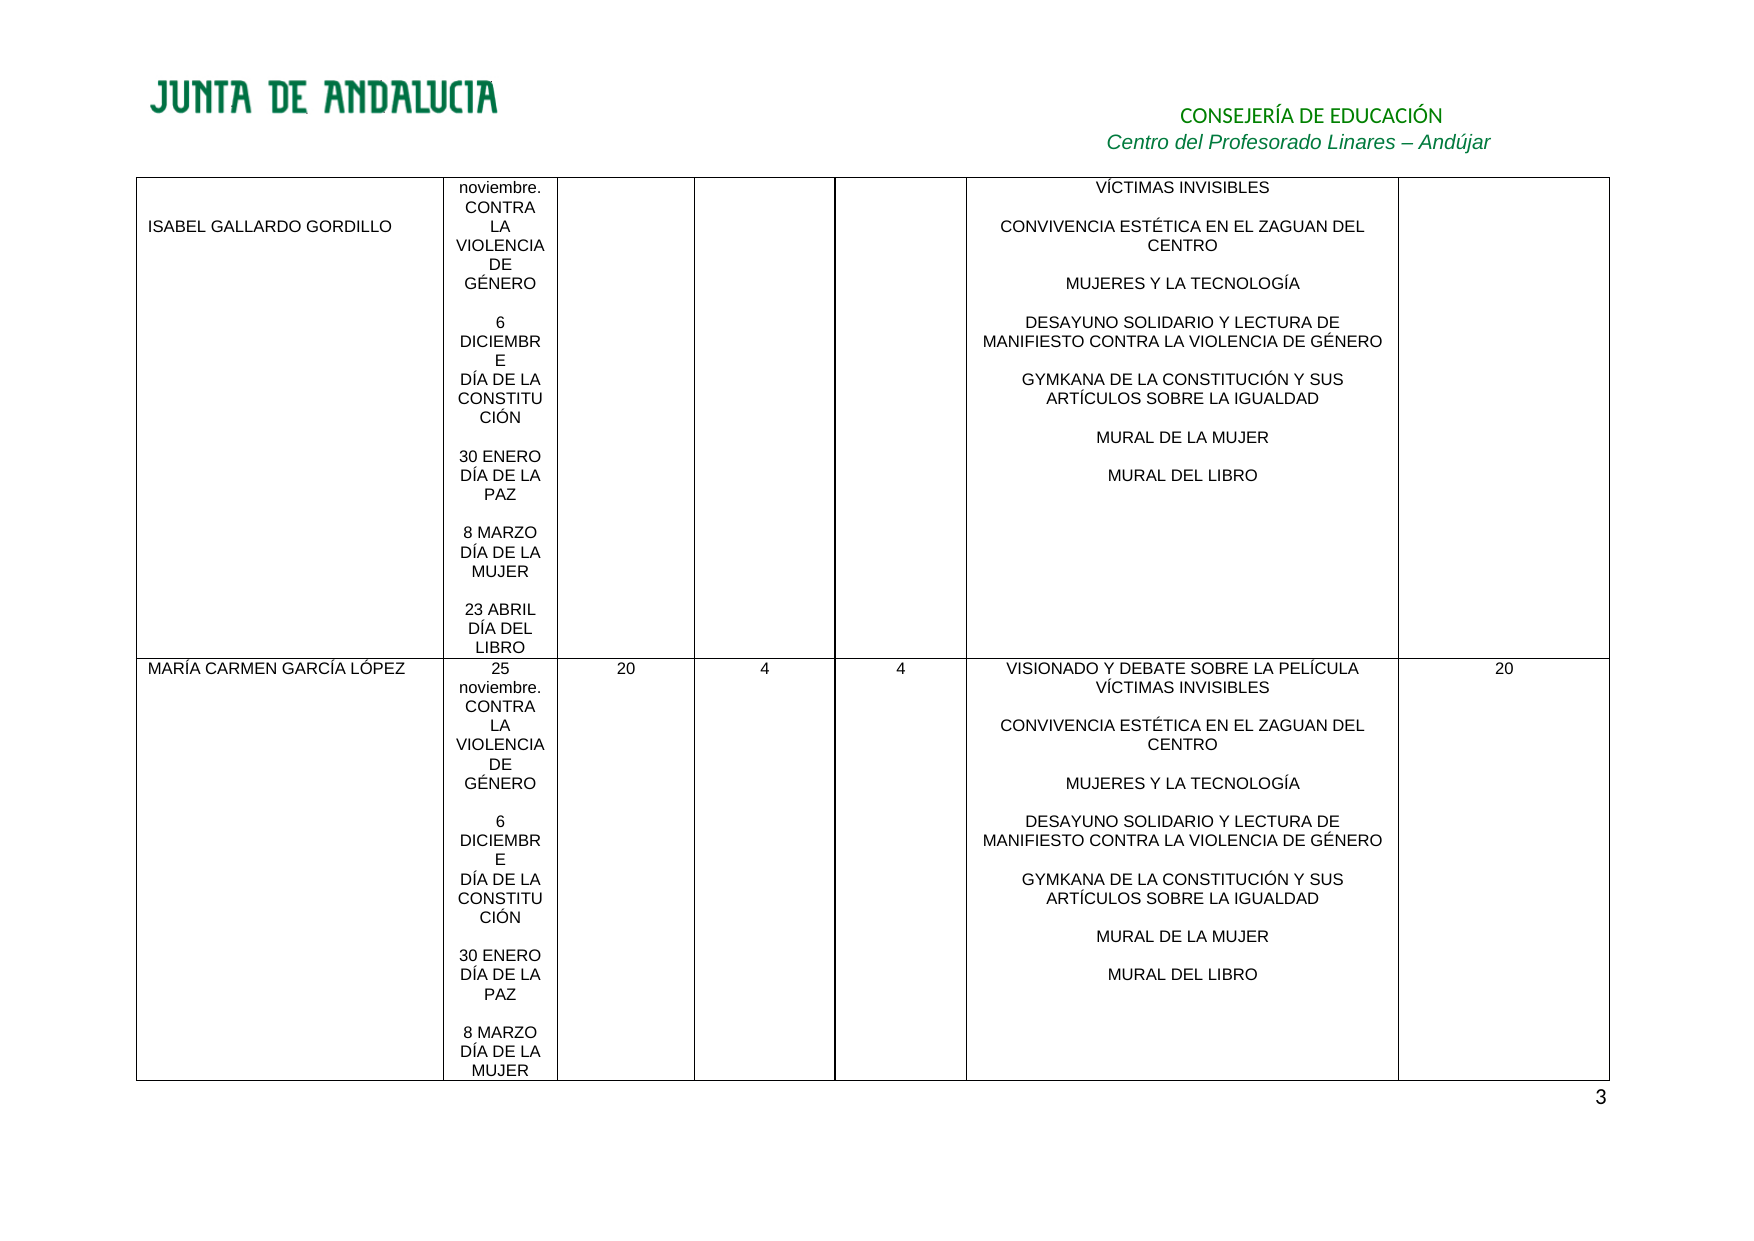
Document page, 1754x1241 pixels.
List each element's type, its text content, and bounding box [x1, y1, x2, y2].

table_cell 25 noviembre. CONTRA LA VIOLENCIA DE GÉNERO 6 DICIEMBRE DÍA DE LA CONSTITUCIÓN 30 ENERO DÍA DE LA PAZ 8 MARZO DÍA DE LA MUJER 23 ABRIL DÍA DEL LIBRO [444, 178, 454, 657]
table_cell 4 [695, 178, 834, 657]
table_cell 20 [558, 659, 694, 1080]
table_cell 20 [558, 178, 694, 657]
table_cell 25 noviembre. CONTRA LA VIOLENCIA DE GÉNERO 6 DICIEMBRE DÍA DE LA CONSTITUCIÓN 30 ENERO DÍA DE LA PAZ 8 MARZO DÍA DE LA MUJER 23 ABRIL DÍA DEL LIBRO [546, 659, 557, 1080]
table_cell 4 [836, 178, 966, 657]
table_cell VISIONADO Y DEBATE SOBRE LA PELÍCULA VÍCTIMAS INVISIBLES CONVIVENCIA ESTÉTICA EN EL ZAGUAN DEL CENTRO MUJERES Y LA TECNOLOGÍA DESAYUNO SOLIDARIO Y LECTURA DE MANIFIESTO CONTRA LA VIOLENCIA DE GÉNERO GYMKANA DE LA CONSTITUCIÓN Y SUS ARTÍCULOS SOBRE LA IGUALDAD MURAL DE LA MUJER MURAL DEL LIBRO [967, 659, 1398, 1080]
table_cell 25 noviembre. CONTRA LA VIOLENCIA DE GÉNERO 6 DICIEMBRE DÍA DE LA CONSTITUCIÓN 30 ENERO DÍA DE LA PAZ 8 MARZO DÍA DE LA MUJER 23 ABRIL DÍA DEL LIBRO [444, 659, 454, 1080]
table_cell ISABEL GALLARDO GORDILLO [137, 178, 443, 657]
table_cell 4 [695, 659, 834, 1080]
table_cell 20 [1399, 178, 1609, 657]
table_cell 25 noviembre. CONTRA LA VIOLENCIA DE GÉNERO 6 DICIEMBRE DÍA DE LA CONSTITUCIÓN 30 ENERO DÍA DE LA PAZ 8 MARZO DÍA DE LA MUJER 23 ABRIL DÍA DEL LIBRO [546, 178, 557, 657]
picture [147, 73, 506, 124]
table_cell MARÍA CARMEN GARCÍA LÓPEZ [137, 659, 443, 1080]
table_cell 20 [1399, 659, 1609, 1080]
table_cell 4 [836, 659, 966, 1080]
table_cell VISIONADO Y DEBATE SOBRE LA PELÍCULA VÍCTIMAS INVISIBLES CONVIVENCIA ESTÉTICA EN EL ZAGUAN DEL CENTRO MUJERES Y LA TECNOLOGÍA DESAYUNO SOLIDARIO Y LECTURA DE MANIFIESTO CONTRA LA VIOLENCIA DE GÉNERO GYMKANA DE LA CONSTITUCIÓN Y SUS ARTÍCULOS SOBRE LA IGUALDAD MURAL DE LA MUJER MURAL DEL LIBRO [967, 178, 1398, 657]
